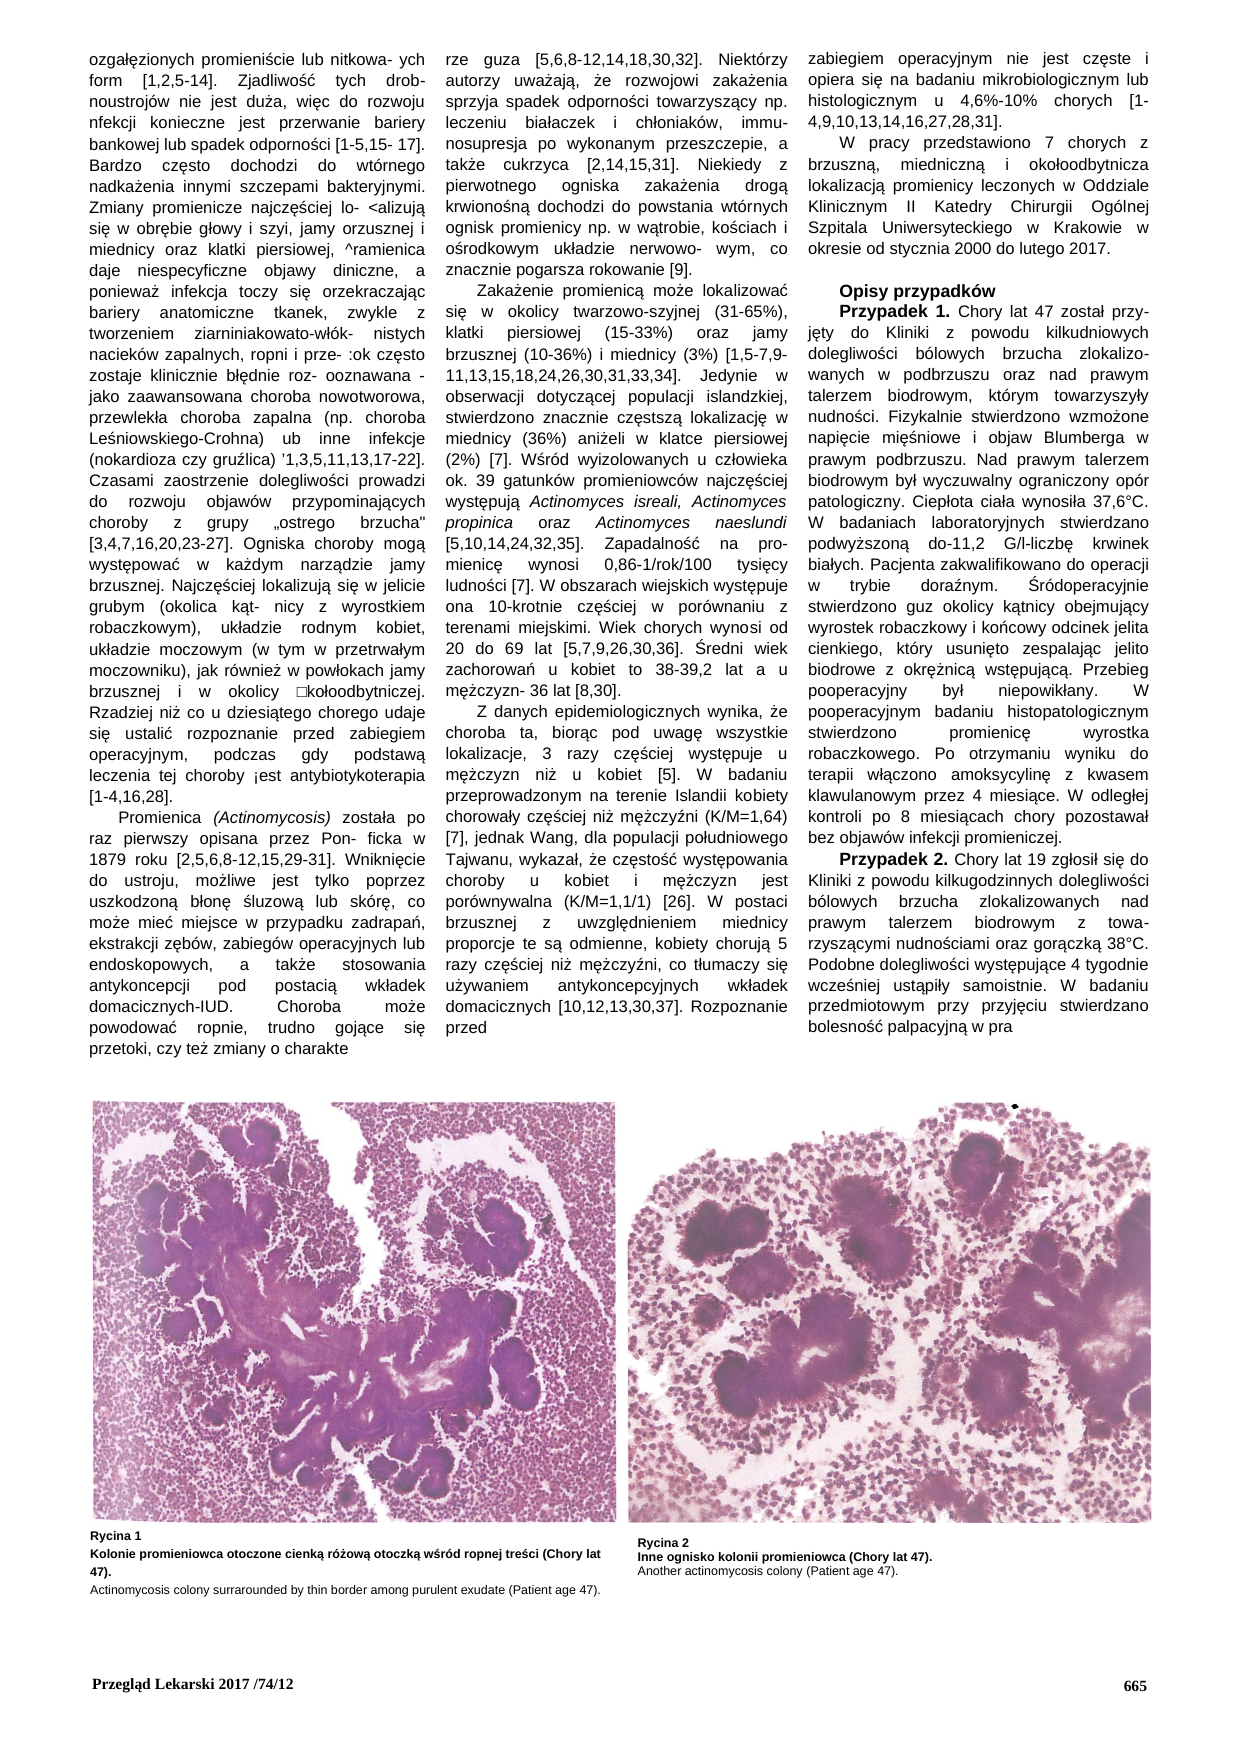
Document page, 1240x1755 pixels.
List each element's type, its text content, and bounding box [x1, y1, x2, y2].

text Inne ognisko kolonii promieniowca (Chory lat 47). [637, 1549, 963, 1564]
text Przypadek 2. Chory lat 19 zgłosił się do Kliniki z powodu kilkugodzinnych dolegli­wości bólowych brzucha zlokalizowanych nad prawym talerzem biodrowym z towa­rzyszącymi nudnościami oraz gorączką 38°C. Podobne dolegliwości występujące 4 tygodnie wcześniej ustąpiły samoistnie. W badaniu przedmiotowym przy przyjęciu stwierdzano bolesność palpacyjną w pra­ [808, 849, 1149, 1036]
text Actinomycosis colony surrarounded by thin border among purulent exudate (Patient age 47). [90, 1582, 618, 1597]
picture [91, 1100, 618, 1524]
text ozgałęzionych promieniście lub nitkowa- ych form [1,2,5-14]. Zjadliwość tych drob­noustrojów nie jest duża, więc do rozwoju nfekcji konieczne jest przerwanie bariery bankowej lub spadek odporności [1-5,15- 17]. Bardzo często dochodzi do wtórnego nadkażenia innymi szczepami bakteryj­nymi. Zmiany promienicze najczęściej lo- <alizują się w obrębie głowy i szyi, jamy orzusznej i miednicy oraz klatki piersiowej, ^ramienica daje niespecyficzne objawy diniczne, a ponieważ infekcja toczy się orzekraczając bariery anatomiczne tkanek, zwykle z tworzeniem ziarniniakowato-włók- nistych nacieków zapalnych, ropni i prze- :ok często zostaje klinicznie błędnie roz- ooznawana - jako zaawansowana choroba nowotworowa, przewlekła choroba zapal­na (np. choroba Leśniowskiego-Crohna) ub inne infekcje (nokardioza czy gruźlica) ’1,3,5,11,13,17-22]. Czasami zaostrzenie dolegliwości prowadzi do rozwoju objawów przypominających choroby z grupy „ostre­go brzucha" [3,4,7,16,20,23-27]. Ogniska choroby mogą występować w każdym narządzie jamy brzusznej. Najczęściej lo­kalizują się w jelicie grubym (okolica kąt- nicy z wyrostkiem robaczkowym), układzie rodnym kobiet, układzie moczowym (w tym w przetrwałym moczowniku), jak również w powłokach jamy brzusznej i w okolicy □kołoodbytniczej. Rzadziej niż co u dzie­siątego chorego udaje się ustalić rozpo­znanie przed zabiegiem operacyjnym, pod­czas gdy podstawą leczenia tej choroby ¡est antybiotykoterapia [1-4,16,28]. [89, 50, 425, 806]
text Rycina 1 [90, 1529, 618, 1543]
text Zakażenie promienicą może loka­lizować się w okolicy twarzowo-szyjnej (31-65%), klatki piersiowej (15-33%) oraz jamy brzusznej (10-36%) i miednicy (3%) [1,5-7,9-11,13,15,18,24,26,30,31,33,34]. Jedynie w obserwacji dotyczącej popu­lacji islandzkiej, stwierdzono znacznie częstszą lokalizację w miednicy (36%) aniżeli w klatce piersiowej (2%) [7]. Wśród wyizolowanych u człowieka ok. 39 gatun­ków promieniowców najczęściej wystę­pują Actinomyces isreali, Actinomyces propinica oraz Actinomyces naeslundi [5,10,14,24,32,35]. Zapadalność na pro- mienicę wynosi 0,86-1/rok/100 tysięcy ludności [7]. W obszarach wiejskich wystę­puje ona 10-krotnie częściej w porównaniu z terenami miejskimi. Wiek chorych wyno­si od 20 do 69 lat [5,7,9,26,30,36]. Średni wiek zachorowań u kobiet to 38-39,2 lat a u mężczyzn- 36 lat [8,30]. [445, 281, 788, 700]
text Kolonie promieniowca otoczone cienką różową otoczką wśród ropnej treści (Chory lat 47). [90, 1547, 618, 1579]
text rze guza [5,6,8-12,14,18,30,32]. Niektórzy autorzy uważają, że rozwojowi zakażenia sprzyja spadek odporności towarzyszący np. leczeniu białaczek i chłoniaków, immu­nosupresja po wykonanym przeszczepie, a także cukrzyca [2,14,15,31]. Niekiedy z pierwotnego ogniska zakażenia drogą krwionośną dochodzi do powstania wtór­nych ognisk promienicy np. w wątrobie, kościach i ośrodkowym układzie nerwowo- wym, co znacznie pogarsza rokowanie [9]. [445, 50, 788, 279]
text zabiegiem operacyjnym nie jest częste i opiera się na badaniu mikrobiologicznym lub histologicznym u 4,6%-10% chorych [1- 4,9,10,13,14,16,27,28,31]. [808, 49, 1149, 131]
picture [627, 1101, 1153, 1523]
text Opisy przypadków [808, 280, 1149, 301]
text Przypadek 1. Chory lat 47 został przy­jęty do Kliniki z powodu kilkudniowych dolegliwości bólowych brzucha zlokalizo­wanych w podbrzuszu oraz nad prawym talerzem biodrowym, którym towarzyszyły nudności. Fizykalnie stwierdzono wzmożo­ne napięcie mięśniowe i objaw Blumberga w prawym podbrzuszu. Nad prawym ta­lerzem biodrowym był wyczuwalny ogra­niczony opór patologiczny. Ciepłota ciała wynosiła 37,6°C. W badaniach laborato­ryjnych stwierdzano podwyższoną do-11,2 G/l-liczbę krwinek białych. Pacjenta zakwa­lifikowano do operacji w trybie doraźnym. Śródoperacyjnie stwierdzono guz okolicy kątnicy obejmujący wyrostek robaczko­wy i końcowy odcinek jelita cienkiego, który usunięto zespalając jelito biodrowe z okrężnicą wstępującą. Przebieg poopera­cyjny był niepowikłany. W pooperacyjnym badaniu histopatologicznym stwierdzono promienicę wyrostka robaczkowego. Po otrzymaniu wyniku do terapii włączono amoksycylinę z kwasem klawulanowym przez 4 miesiące. W odległej kontroli po 8 miesiącach chory pozostawał bez objawów infekcji promieniczej. [808, 301, 1149, 847]
text W pracy przedstawiono 7 chorych z brzuszną, miedniczną i okołoodbytnicza lokalizacją promienicy leczonych w Od­dziale Klinicznym II Katedry Chirurgii Ogól­nej Szpitala Uniwersyteckiego w Krakowie w okresie od stycznia 2000 do lutego 2017. [808, 133, 1149, 258]
text Przegląd Lekarski 2017 /74/12 [92, 1675, 321, 1693]
text Promienica (Actinomycosis) zosta­ła po raz pierwszy opisana przez Pon- ficka w 1879 roku [2,5,6,8-12,15,29-31]. Wniknięcie do ustroju, możliwe jest tylko poprzez uszkodzoną błonę śluzową lub skórę, co może mieć miejsce w przypad­ku zadrapań, ekstrakcji zębów, zabiegów operacyjnych lub endoskopowych, a tak­że stosowania antykoncepcji pod posta­cią wkładek domacicznych-IUD. Choroba może powodować ropnie, trudno gojące się przetoki, czy też zmiany o charakte­ [89, 808, 425, 1058]
text 665 [1117, 1677, 1147, 1694]
text Rycina 2 [637, 1535, 963, 1549]
text Z danych epidemiologicznych wynika, że choroba ta, biorąc pod uwagę wszyst­kie lokalizacje, 3 razy częściej występuje u mężczyzn niż u kobiet [5]. W badaniu przeprowadzonym na terenie Islandii ko­biety chorowały częściej niż mężczyźni (K/M=1,64) [7], jednak Wang, dla popu­lacji południowego Tajwanu, wykazał, że częstość występowania choroby u kobiet i mężczyzn jest porównywalna (K/M=1,1/1) [26]. W postaci brzusznej z uwzględnie­niem miednicy proporcje te są odmienne, kobiety chorują 5 razy częściej niż męż­czyźni, co tłumaczy się używaniem an­tykoncepcyjnych wkładek domacicznych [10,12,13,30,37]. Rozpoznanie przed [445, 702, 788, 1037]
text Another actinomycosis colony (Patient age 47). [637, 1564, 963, 1578]
